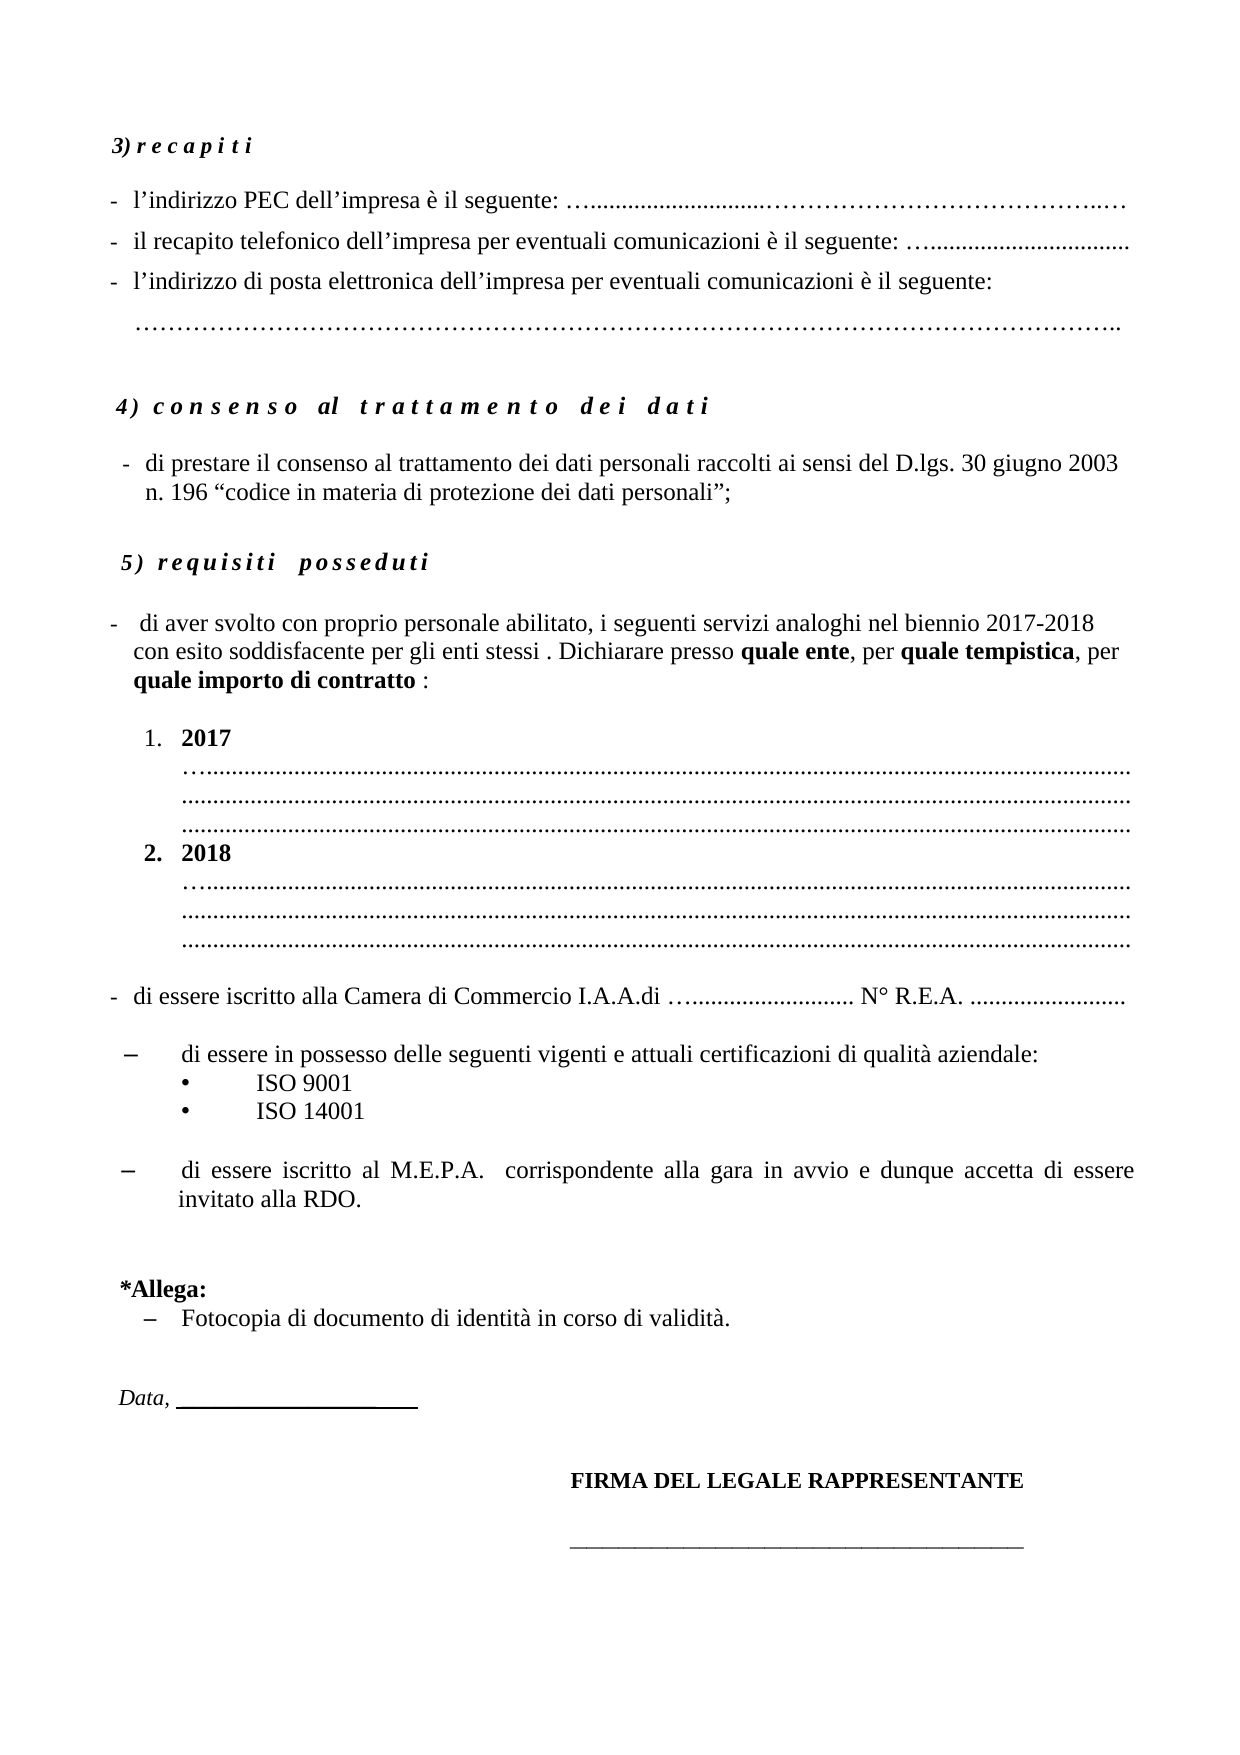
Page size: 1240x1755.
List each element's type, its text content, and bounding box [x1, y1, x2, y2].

list di essere iscritto al M.E.P.A. corrispondente alla gara in avvio e dunque accetta di essere invitato alla RDO. [121, 1156, 1135, 1213]
list 2018 [144, 838, 1135, 866]
list 2017 ….................................................................................................................................................................................................................................................................................................................................................................................................................................................................... [144, 723, 1135, 838]
list 5) requisiti posseduti [121, 549, 1135, 575]
list di essere in possesso delle seguenti vigenti e attuali certificazioni di qualità aziendale: [124, 1039, 1135, 1068]
list ….................................................................................................................................................................................................................................................................................................................................................................................................................................................................... [144, 866, 1135, 953]
text 4) c o n s e n s o al t r a t t a m e n t o d e i d a t i [106, 391, 1135, 420]
list l’indirizzo di posta elettronica dell’impresa per eventuali comunicazioni è il seguente: [110, 266, 1135, 295]
list Fotocopia di documento di identità in corso di validità. [144, 1303, 1135, 1332]
text *Allega: [118, 1277, 1135, 1303]
list l’indirizzo PEC dell’impresa è il seguente: …............................…………………………………..… [110, 185, 1135, 214]
list ISO 14001 [181, 1096, 1135, 1125]
text 3) r e c a p i t i [106, 133, 1135, 159]
subtitle ____________________________ [539, 1518, 1056, 1552]
text ……………………………………………………………………………………………………….. [134, 307, 1135, 336]
list il recapito telefonico dell’impresa per eventuali comunicazioni è il seguente: …................................ [110, 226, 1135, 254]
text Data, _________________ [118, 1384, 1135, 1411]
list di essere iscritto alla Camera di Commercio I.A.A.di ….......................... N° R.E.A. ......................... [110, 981, 1135, 1010]
subtitle FIRMA DEL LEGALE RAPPRESENTANTE [539, 1467, 1056, 1493]
list di aver svolto con proprio personale abilitato, i seguenti servizi analoghi nel biennio 2017-2018 con esito soddisfacente per gli enti stessi . Dichiarare presso quale ente, per quale tempistica, per quale importo di contratto : [110, 608, 1135, 694]
list ISO 9001 [181, 1068, 1135, 1096]
list di prestare il consenso al trattamento dei dati personali raccolti ai sensi del D.lgs. 30 giugno 2003 n. 196 “codice in materia di protezione dei dati personali”; [122, 448, 1119, 506]
